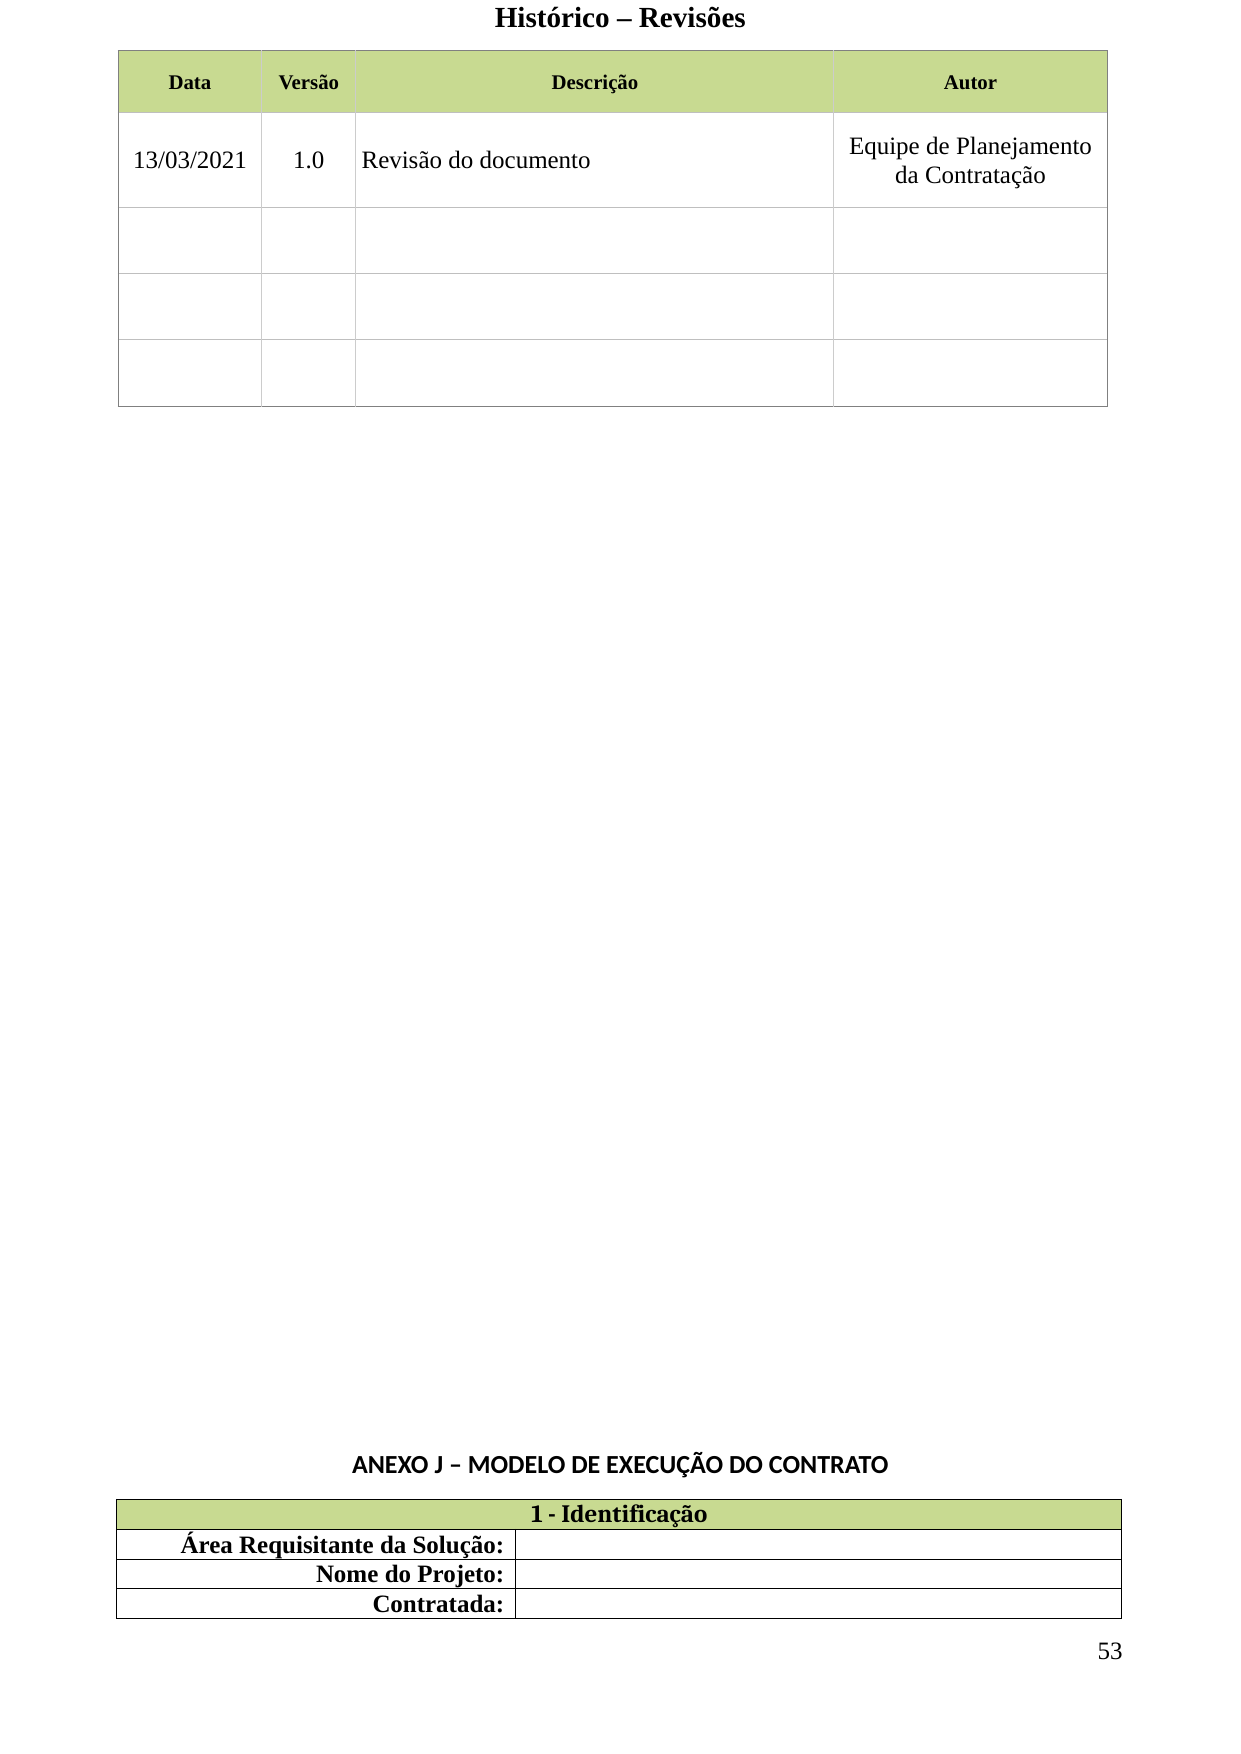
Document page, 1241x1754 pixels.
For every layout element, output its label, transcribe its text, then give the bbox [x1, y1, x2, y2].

table_header 1 - Identificação [117, 1500, 1121, 1529]
table_cell Nome do Projeto: [117, 1560, 515, 1588]
text Histórico – Revisões [118, 0, 1122, 33]
table_cell [516, 1530, 1121, 1558]
table_cell Contratada: [117, 1589, 515, 1618]
table_cell [356, 274, 833, 339]
table_cell [834, 208, 1107, 273]
table_header Versão [262, 51, 355, 112]
table_cell [356, 340, 833, 406]
table_cell [119, 208, 261, 273]
table_header Autor [834, 51, 1107, 112]
table_cell [119, 340, 261, 406]
table_cell [119, 274, 261, 339]
table_cell 1.0 [262, 113, 355, 207]
table_cell [834, 340, 1107, 406]
table_cell [262, 274, 355, 339]
table_cell [262, 208, 355, 273]
table_header Data [119, 51, 261, 112]
table_cell [516, 1589, 1121, 1618]
table_cell [834, 274, 1107, 339]
table_cell [356, 208, 833, 273]
table_cell Revisão do documento [356, 113, 833, 207]
table_cell Área Requisitante da Solução: [117, 1530, 515, 1558]
table_cell [516, 1560, 1121, 1588]
table_header Descrição [356, 51, 833, 112]
subtitle ANEXO J – MODELO DE EXECUÇÃO DO CONTRATO [118, 1448, 1122, 1480]
table_cell 13/03/2021 [119, 113, 261, 207]
table_cell [262, 340, 355, 406]
table_cell Equipe de Planejamento da Contratação [834, 113, 1107, 207]
